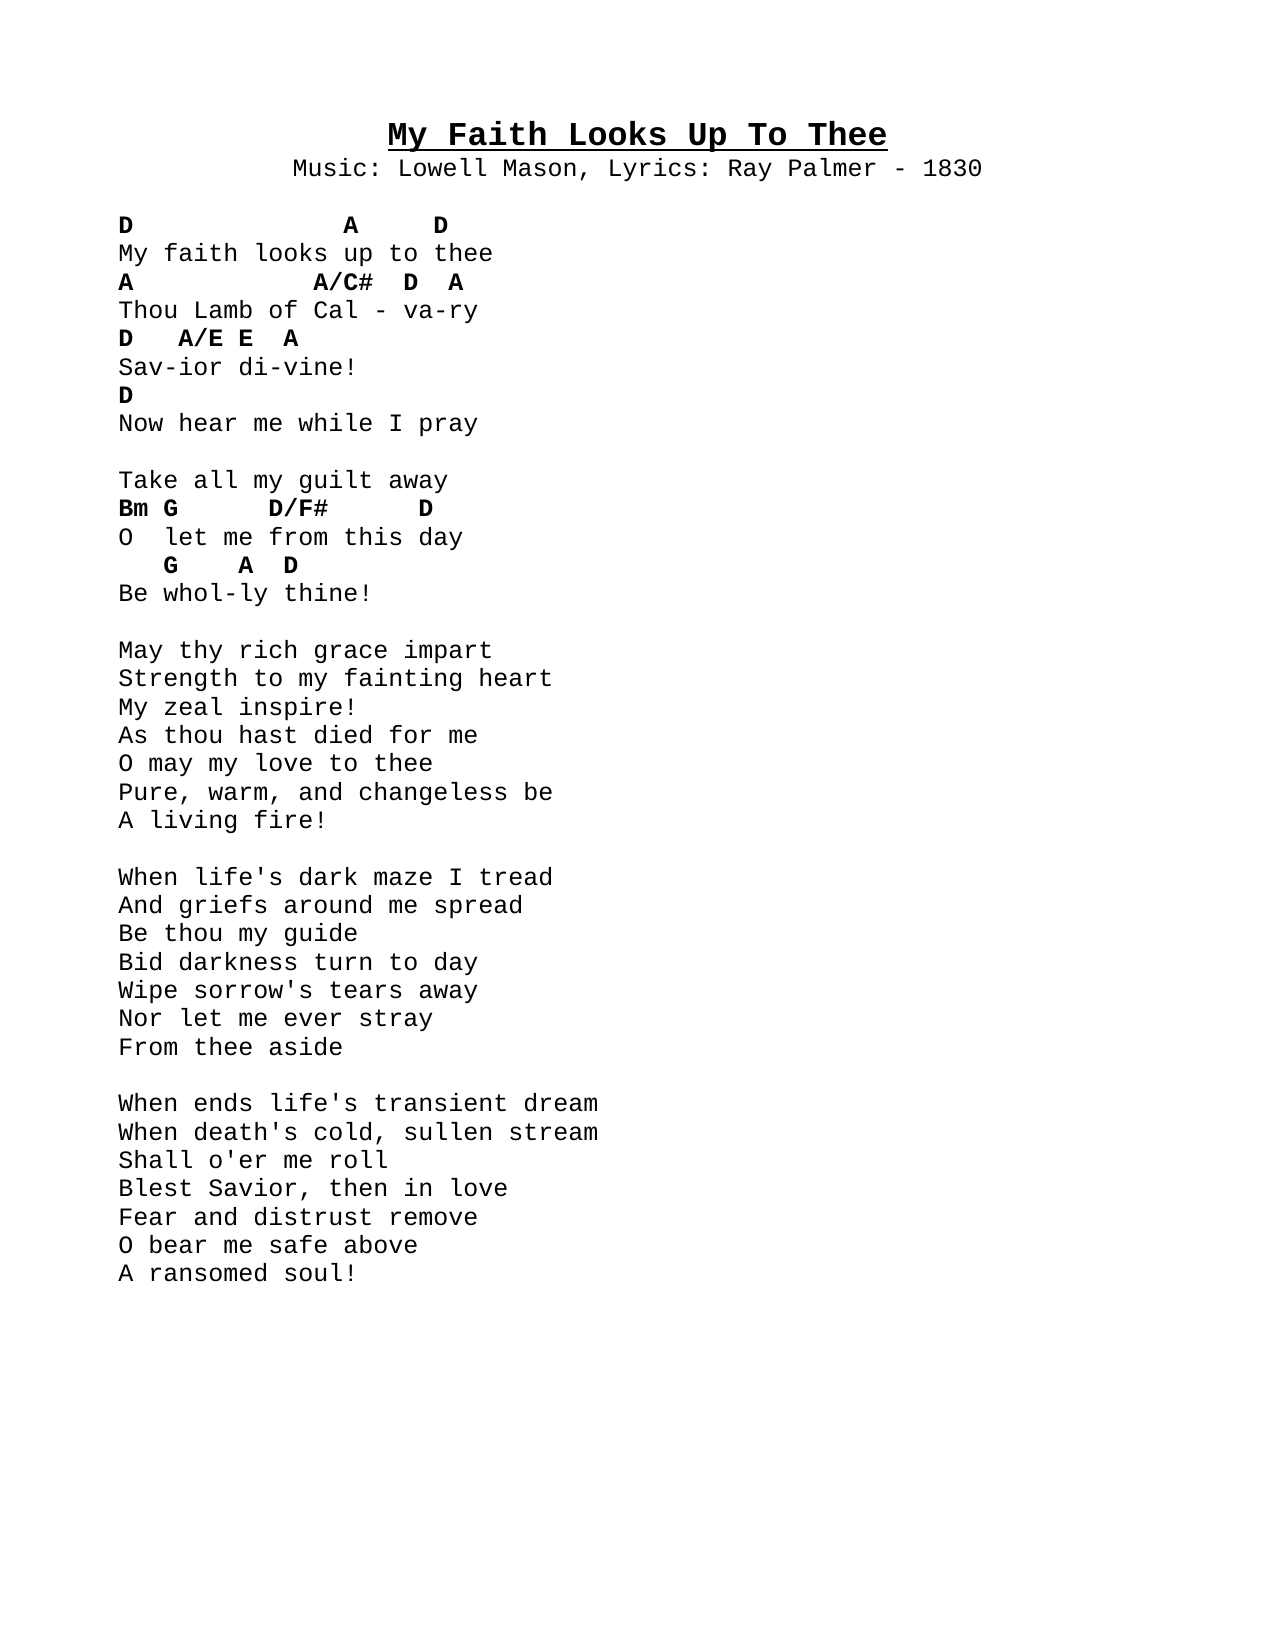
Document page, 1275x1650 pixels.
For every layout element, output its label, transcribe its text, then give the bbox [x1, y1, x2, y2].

text O may my love to thee [118, 751, 1157, 779]
text May thy rich grace impart [118, 638, 1157, 666]
text Wipe sorrow's tears away [118, 978, 1157, 1006]
text Pure, warm, and changeless be [118, 779, 1157, 808]
text My Faith Looks Up To Thee [118, 118, 1157, 156]
text Take all my guilt away [118, 468, 1157, 496]
text Thou Lamb of Cal - va-ry [118, 298, 1157, 326]
text A ransomed soul! [118, 1261, 1157, 1289]
text Bm G D/F# D [118, 496, 1157, 524]
text When life's dark maze I tread [118, 864, 1157, 893]
text When ends life's transient dream [118, 1091, 1157, 1119]
text D A D [118, 213, 1157, 241]
text O let me from this day [118, 524, 1157, 553]
text Shall o'er me roll [118, 1148, 1157, 1176]
text Nor let me ever stray [118, 1006, 1157, 1034]
text From thee aside [118, 1034, 1157, 1063]
text As thou hast died for me [118, 723, 1157, 751]
text My zeal inspire! [118, 694, 1157, 723]
text Now hear me while I pray [118, 411, 1157, 439]
text Fear and distrust remove [118, 1204, 1157, 1233]
text My faith looks up to thee [118, 241, 1157, 269]
text Be thou my guide [118, 921, 1157, 949]
text Sav-ior di-vine! [118, 354, 1157, 383]
text D [118, 383, 1157, 411]
text O bear me safe above [118, 1233, 1157, 1261]
text D A/E E A [118, 326, 1157, 354]
text Blest Savior, then in love [118, 1176, 1157, 1204]
text A living fire! [118, 808, 1157, 836]
text Music: Lowell Mason, Lyrics: Ray Palmer - 1830 [118, 156, 1157, 184]
text When death's cold, sullen stream [118, 1119, 1157, 1148]
text Strength to my fainting heart [118, 666, 1157, 694]
text Be whol-ly thine! [118, 581, 1157, 609]
text Bid darkness turn to day [118, 949, 1157, 978]
text G A D [118, 553, 1157, 581]
text And griefs around me spread [118, 893, 1157, 921]
text A A/C# D A [118, 269, 1157, 298]
